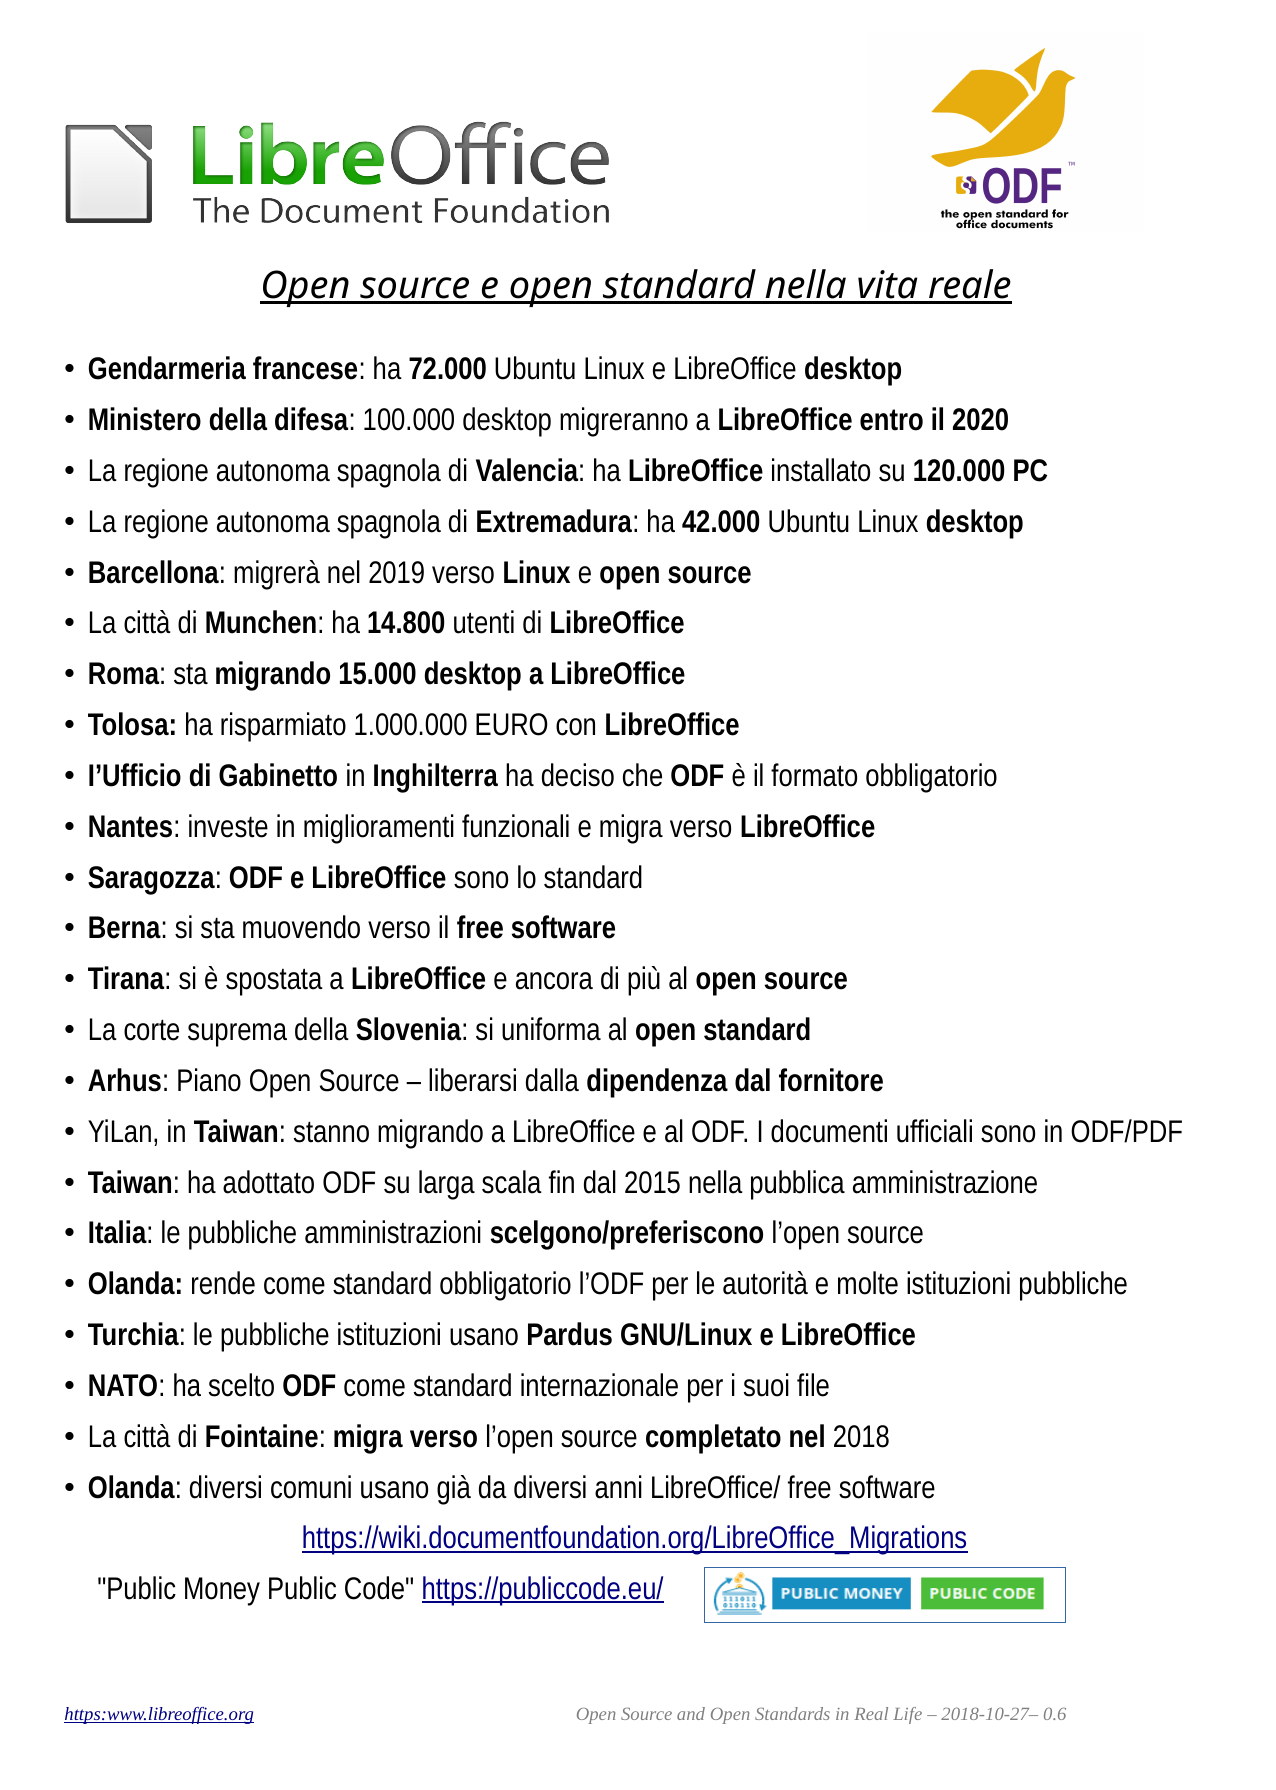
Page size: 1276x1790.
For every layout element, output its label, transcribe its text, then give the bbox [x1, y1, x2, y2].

list Roma: sta migrando 15.000 desktop a LibreOffice [64, 656, 1212, 692]
list YiLan, in Taiwan: stanno migrando a LibreOffice e al ODF. I documenti ufficiali sono in ODF/PDF [64, 1113, 1212, 1149]
list Ministero della difesa: 100.000 desktop migreranno a LibreOffice entro il 2020 [64, 401, 1212, 437]
subtitle Open source e open standard nella vita reale [64, 257, 1212, 309]
list La città di Munchen: ha 14.800 utenti di LibreOffice [64, 605, 1212, 641]
text [1066, 1570, 1212, 1606]
text [705, 1568, 1065, 1622]
list Arhus: Piano Open Source – liberarsi dalla dipendenza dal fornitore [64, 1062, 1212, 1098]
list Gendarmeria francese: ha 72.000 Ubuntu Linux e LibreOffice desktop [64, 351, 1212, 387]
picture [865, 33, 1145, 232]
text https://wiki.documentfoundation.org/LibreOffice_Migrations [64, 1520, 1212, 1556]
list Olanda: rende come standard obbligatorio l’ODF per le autorità e molte istituzioni pubbliche [64, 1266, 1212, 1302]
list La regione autonoma spagnola di Valencia: ha LibreOffice installato su 120.000 PC [64, 452, 1212, 488]
list Tolosa: ha risparmiato 1.000.000 EURO con LibreOffice [64, 706, 1212, 742]
list La città di Fointaine: migra verso l’open source completato nel 2018 [64, 1418, 1212, 1454]
picture [21, 78, 651, 267]
list Taiwan: ha adottato ODF su larga scala fin dal 2015 nella pubblica amministrazione [64, 1164, 1212, 1200]
picture [706, 1569, 1062, 1620]
list La corte suprema della Slovenia: si uniforma al open standard [64, 1011, 1212, 1047]
list Tirana: si è spostata a LibreOffice e ancora di più al open source [64, 961, 1212, 997]
list La regione autonoma spagnola di Extremadura: ha 42.000 Ubuntu Linux desktop [64, 503, 1212, 539]
list Berna: si sta muovendo verso il free software [64, 910, 1212, 946]
list Turchia: le pubbliche istituzioni usano Pardus GNU/Linux e LibreOffice [64, 1316, 1212, 1352]
list Olanda: diversi comuni usano già da diversi anni LibreOffice/ free software [64, 1469, 1212, 1505]
list Nantes: investe in miglioramenti funzionali e migra verso LibreOffice [64, 808, 1212, 844]
list Barcellona: migrerà nel 2019 verso Linux e open source [64, 554, 1212, 590]
list I’Ufficio di Gabinetto in Inghilterra ha deciso che ODF è il formato obbligatorio [64, 757, 1212, 793]
list Saragozza: ODF e LibreOffice sono lo standard [64, 859, 1212, 895]
text "Public Money Public Code" https://publiccode.eu/ [64, 1570, 704, 1606]
list Italia: le pubbliche amministrazioni scelgono/preferiscono l’open source [64, 1215, 1212, 1251]
list NATO: ha scelto ODF come standard internazionale per i suoi file [64, 1367, 1212, 1403]
